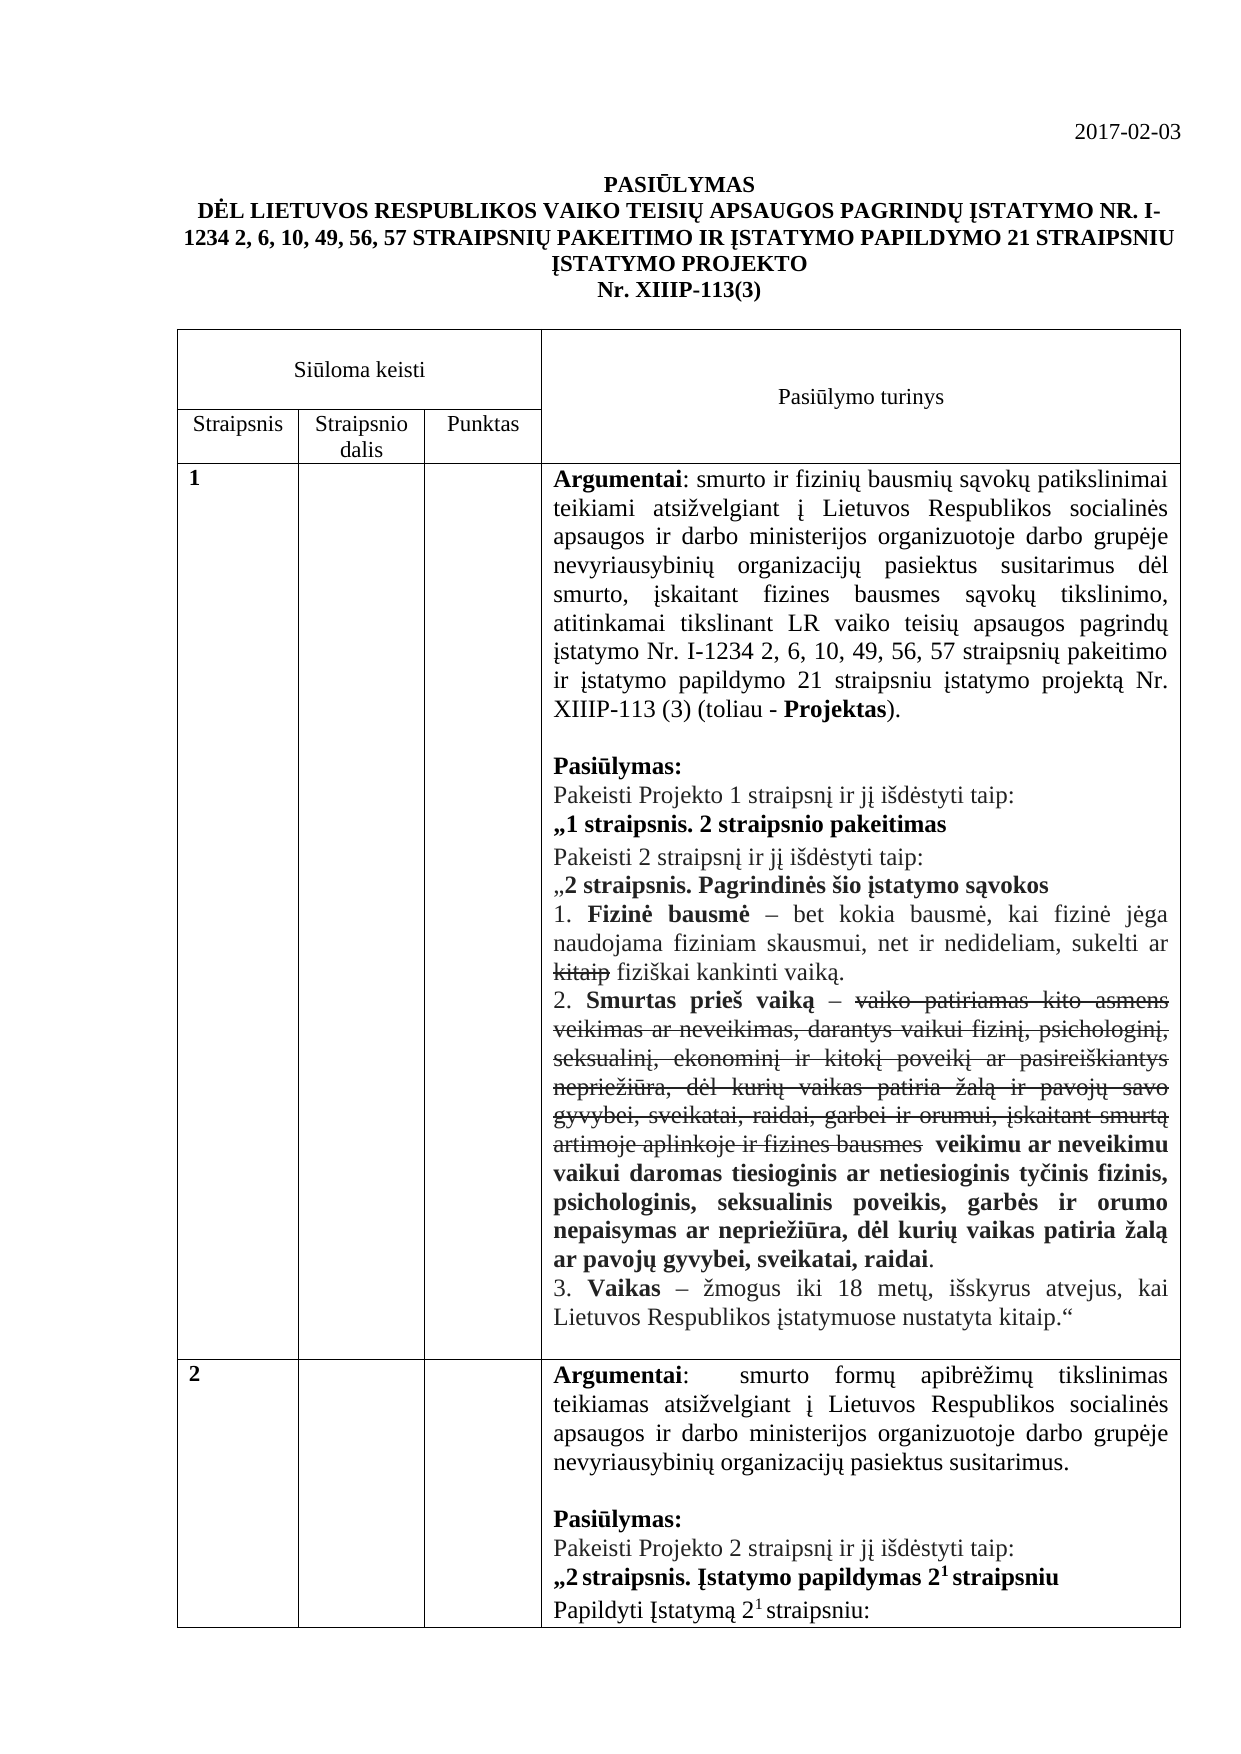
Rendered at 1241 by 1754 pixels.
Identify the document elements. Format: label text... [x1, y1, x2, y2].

table_cell [425, 1360, 541, 1627]
table_cell 1 [178, 464, 298, 1359]
table_cell Punktas [425, 410, 541, 463]
text Nr. XIIIP-113(3) [177, 276, 1181, 303]
table_header Siūloma keisti [178, 330, 541, 409]
table_cell Straipsnis [178, 410, 298, 463]
table_cell [425, 464, 541, 1359]
table_cell Argumentai: smurto formų apibrėžimų tikslinimas teikiamas atsižvelgiant į Lietuvos Respublikos socialinės apsaugos ir darbo ministerijos organizuotoje darbo grupėje nevyriausybinių organizacijų pasiektus susitarimus. Pasiūlymas: Pakeisti Projekto 2 straipsnį ir jį išdėstyti taip: „2 straipsnis. Įstatymo papildymas 21 straipsniu Papildyti Įstatymą 21 straipsniu: [542, 1360, 1180, 1627]
table_cell [299, 1360, 424, 1627]
text 2017-02-03 [177, 118, 1181, 144]
table_cell Argumentai: smurto ir fizinių bausmių sąvokų patikslinimai teikiami atsižvelgiant į Lietuvos Respublikos socialinės apsaugos ir darbo ministerijos organizuotoje darbo grupėje nevyriausybinių organizacijų pasiektus susitarimus dėl smurto, įskaitant fizines bausmes sąvokų tikslinimo, atitinkamai tikslinant LR vaiko teisių apsaugos pagrindų įstatymo Nr. I-1234 2, 6, 10, 49, 56, 57 straipsnių pakeitimo ir įstatymo papildymo 21 straipsniu įstatymo projektą Nr. XIIIP-113 (3) (toliau - Projektas). Pasiūlymas: Pakeisti Projekto 1 straipsnį ir jį išdėstyti taip: „1 straipsnis. 2 straipsnio pakeitimas Pakeisti 2 straipsnį ir jį išdėstyti taip: „2 straipsnis. Pagrindinės šio įstatymo sąvokos 1. Fizinė bausmė – bet kokia bausmė, kai fizinė jėga naudojama fiziniam skausmui, net ir nedideliam, sukelti ar kitaip fiziškai kankinti vaiką. 2. Smurtas prieš vaiką – vaiko patiriamas kito asmens veikimas ar neveikimas, darantys vaikui fizinį, psichologinį, seksualinį, ekonominį ir kitokį poveikį ar pasireiškiantys nepriežiūra, dėl kurių vaikas patiria žalą ir pavojų savo gyvybei, sveikatai, raidai, garbei ir orumui, įskaitant smurtą artimoje aplinkoje ir fizines bausmes veikimu ar neveikimu vaikui daromas tiesioginis ar netiesioginis tyčinis fizinis, psichologinis, seksualinis poveikis, garbės ir orumo nepaisymas ar nepriežiūra, dėl kurių vaikas patiria žalą ar pavojų gyvybei, sveikatai, raidai. 3. Vaikas – žmogus iki 18 metų, išskyrus atvejus, kai Lietuvos Respublikos įstatymuose nustatyta kitaip.“ [542, 464, 1180, 1359]
text ĮSTATYMO PROJEKTO [177, 250, 1181, 276]
text PASIŪLYMAS [177, 171, 1181, 197]
table_header Pasiūlymo turinys [542, 330, 1180, 463]
table_cell [299, 464, 424, 1359]
table_cell 2 [178, 1360, 298, 1627]
text DĖL LIETUVOS RESPUBLIKOS VAIKO TEISIŲ APSAUGOS PAGRINDŲ ĮSTATYMO NR. I-1234 2, 6, 10, 49, 56, 57 STRAIPSNIŲ PAKEITIMO IR ĮSTATYMO PAPILDYMO 21 STRAIPSNIU [177, 197, 1181, 250]
table_cell Straipsnio dalis [299, 410, 424, 463]
